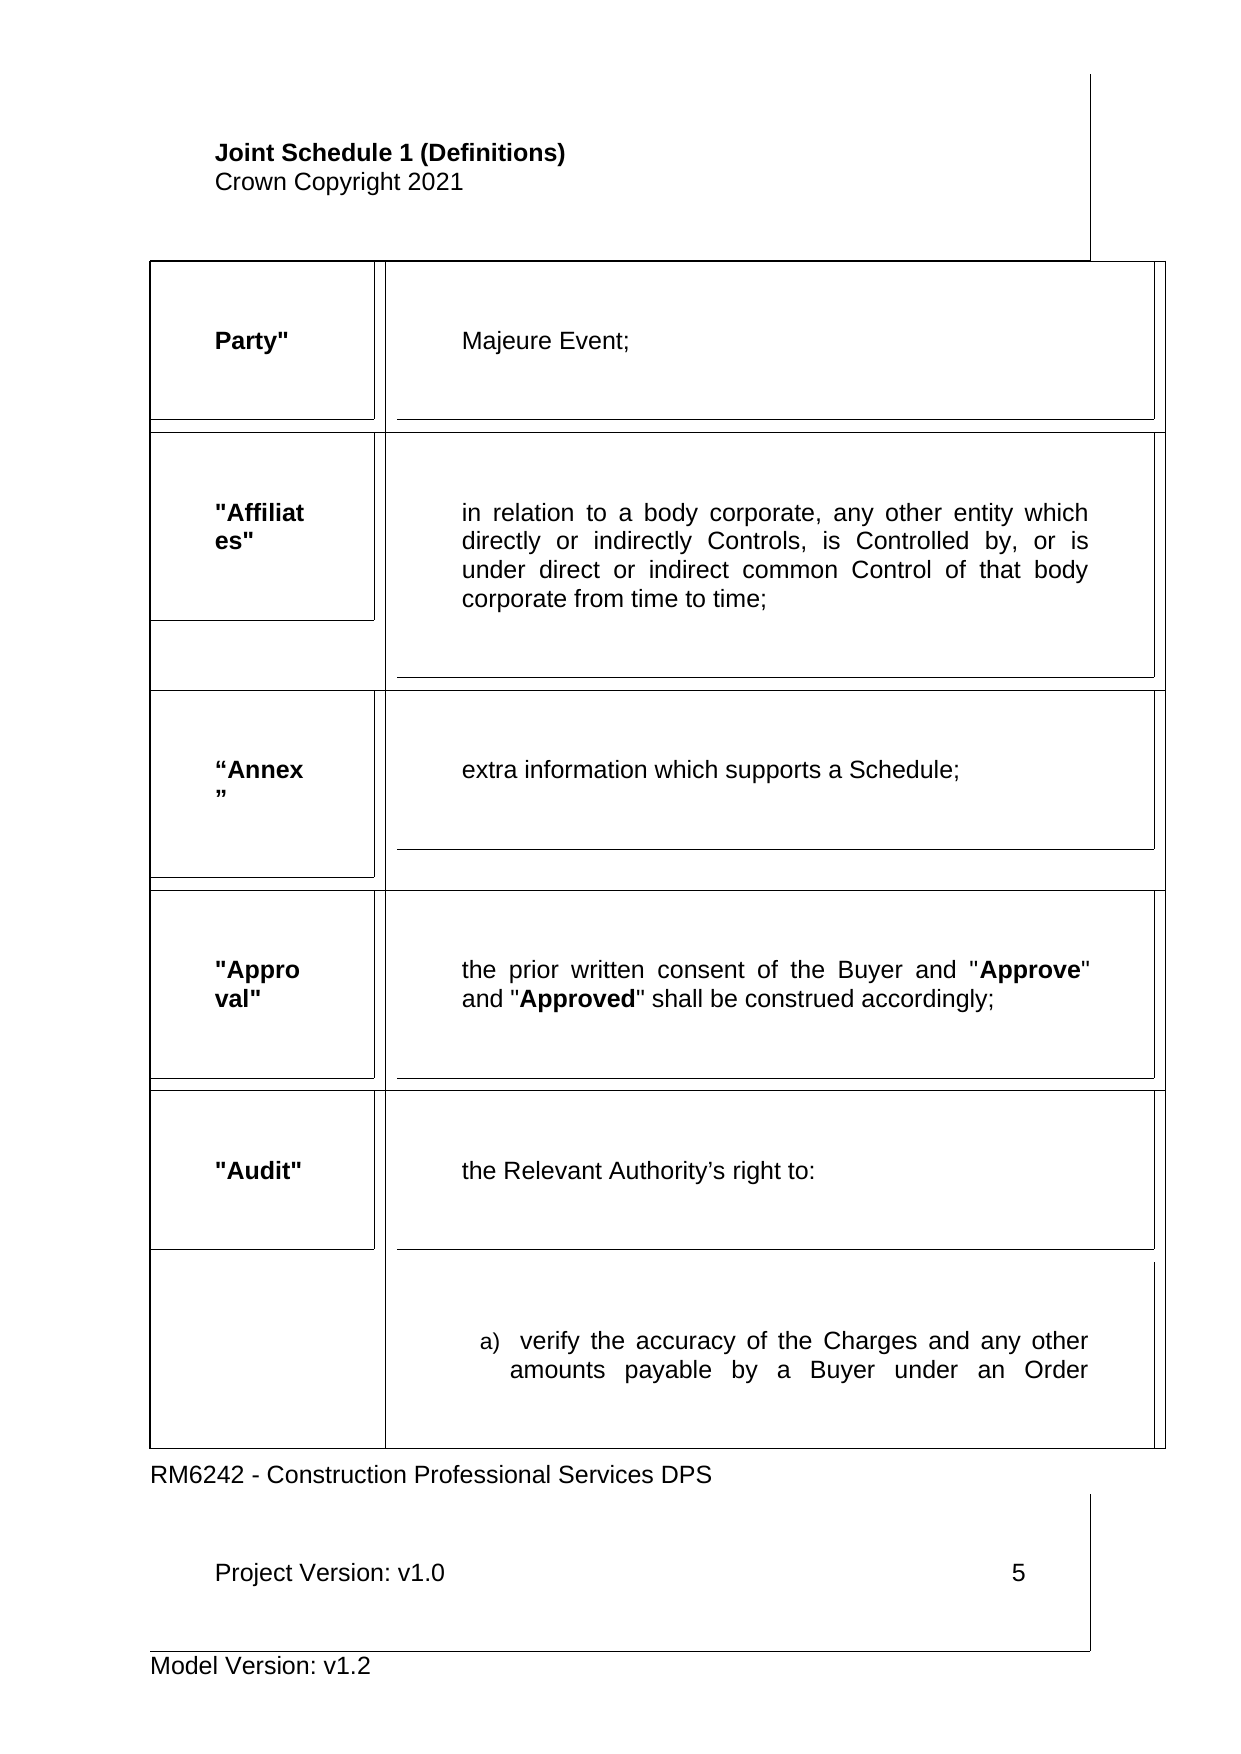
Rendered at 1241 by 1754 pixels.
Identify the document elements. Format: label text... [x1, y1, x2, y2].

table_cell extra information which supports a Schedule; [386, 691, 1165, 890]
table_cell in relation to a body corporate, any other entity which directly or indirectly Controls, is Controlled by, or is under direct or indirect common Control of that body corporate from time to time; [386, 433, 1165, 690]
table_cell the Relevant Authority’s right to: verify the accuracy of the Charges and any other amounts payable by a Buyer under an Order [386, 1091, 1165, 1448]
table_cell "Affiliates" [151, 433, 385, 690]
table_cell “Annex” [151, 691, 385, 890]
table_cell Majeure Event; [386, 262, 1165, 432]
table_cell the prior written consent of the Buyer and "Approve" and "Approved" shall be construed accordingly; [386, 891, 1165, 1090]
table_cell "Approval" [151, 891, 385, 1090]
table_cell "Audit" [151, 1091, 385, 1448]
table_cell Party" [151, 262, 385, 432]
